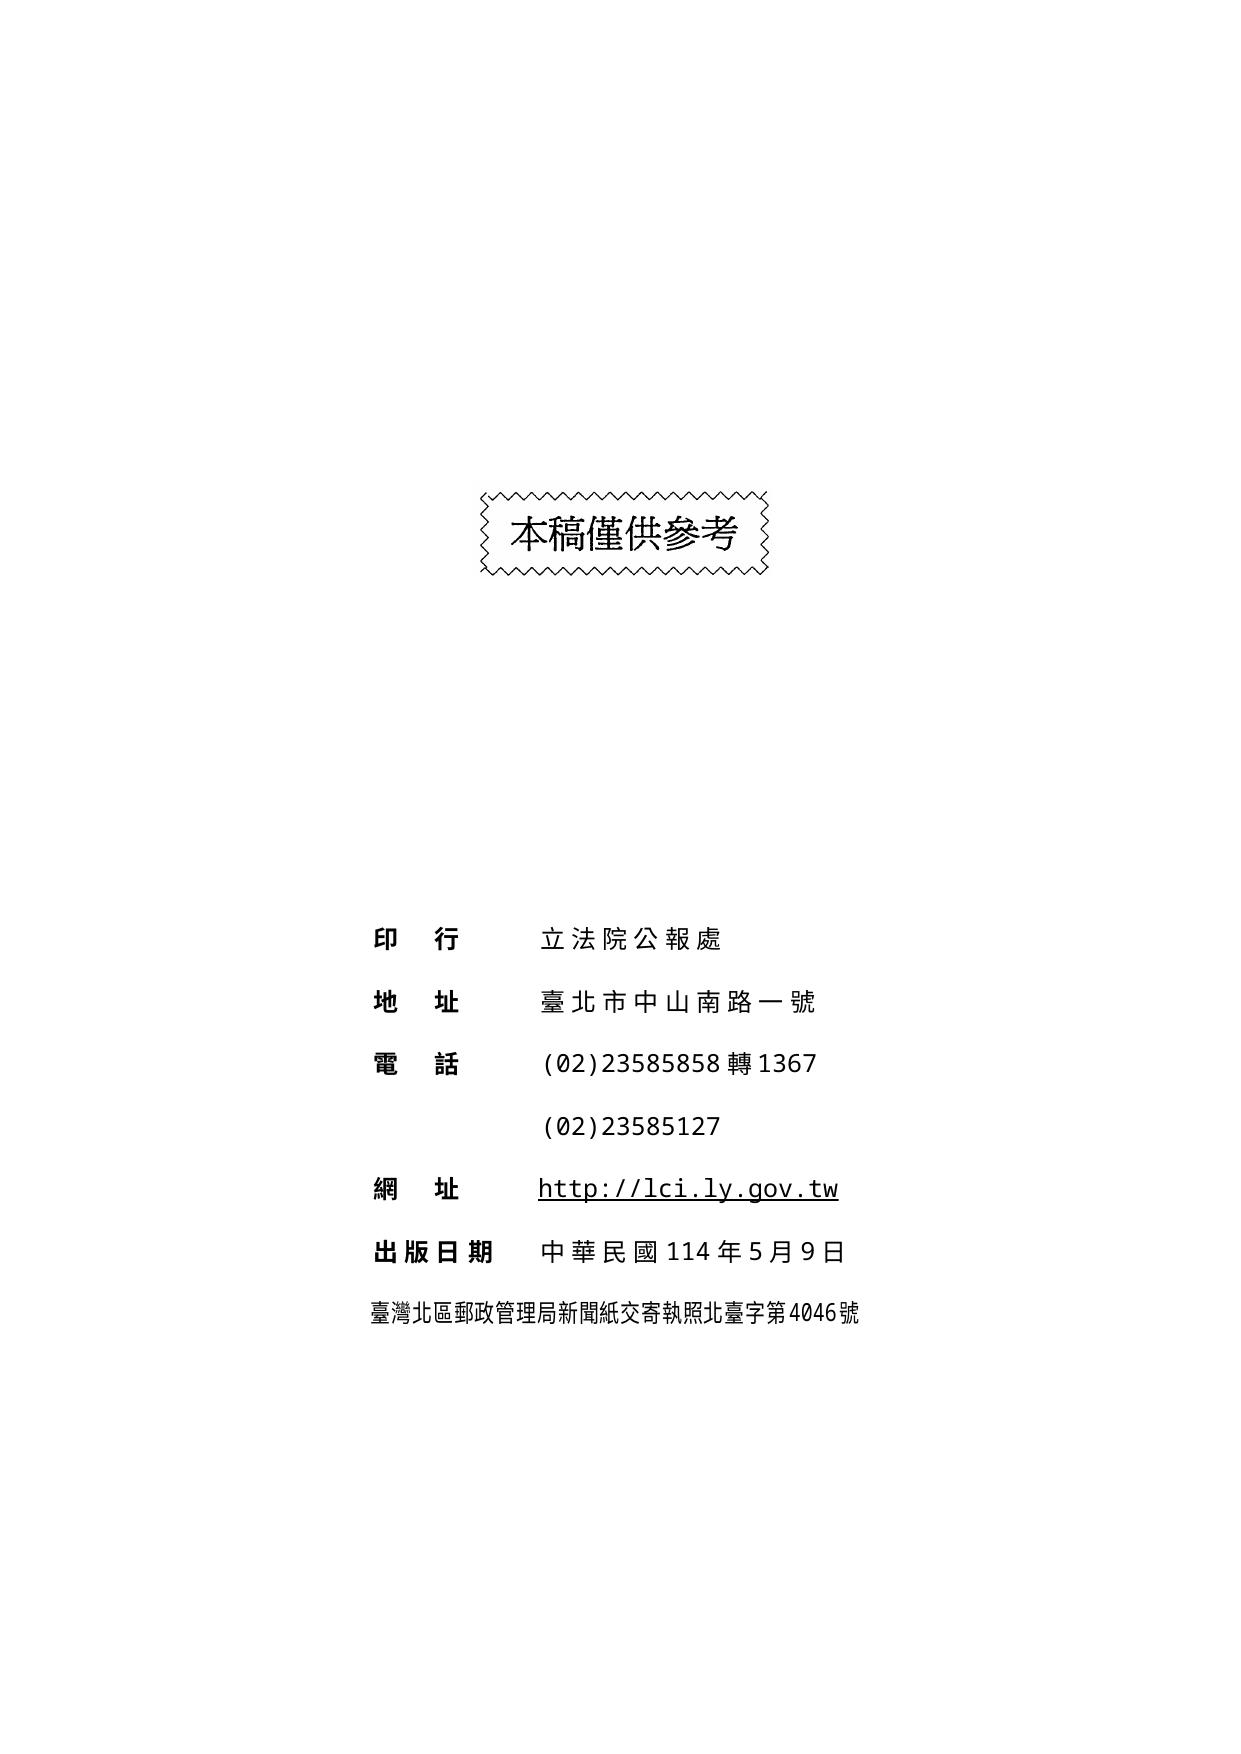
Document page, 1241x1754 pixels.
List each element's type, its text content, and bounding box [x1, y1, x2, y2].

table_cell 中華民國114年5月9日 [534, 1219, 878, 1281]
table_cell (02)23585858轉1367 (02)23585127 [534, 1031, 878, 1156]
table_cell 地址 [362, 969, 534, 1031]
table_cell 網址 [362, 1156, 534, 1219]
table_cell 臺北市中山南路一號 [534, 969, 878, 1031]
table_cell 電話 [362, 1031, 534, 1156]
table_cell 臺灣北區郵政管理局新聞紙交寄執照北臺字第4046號 [362, 1281, 878, 1344]
table_cell http://lci.ly.gov.tw [534, 1156, 878, 1219]
table_header 立法院公報處 [534, 906, 878, 969]
table_cell 出版日期 [362, 1219, 534, 1281]
table_header [468, 406, 773, 594]
table_header 印行 [362, 906, 534, 969]
